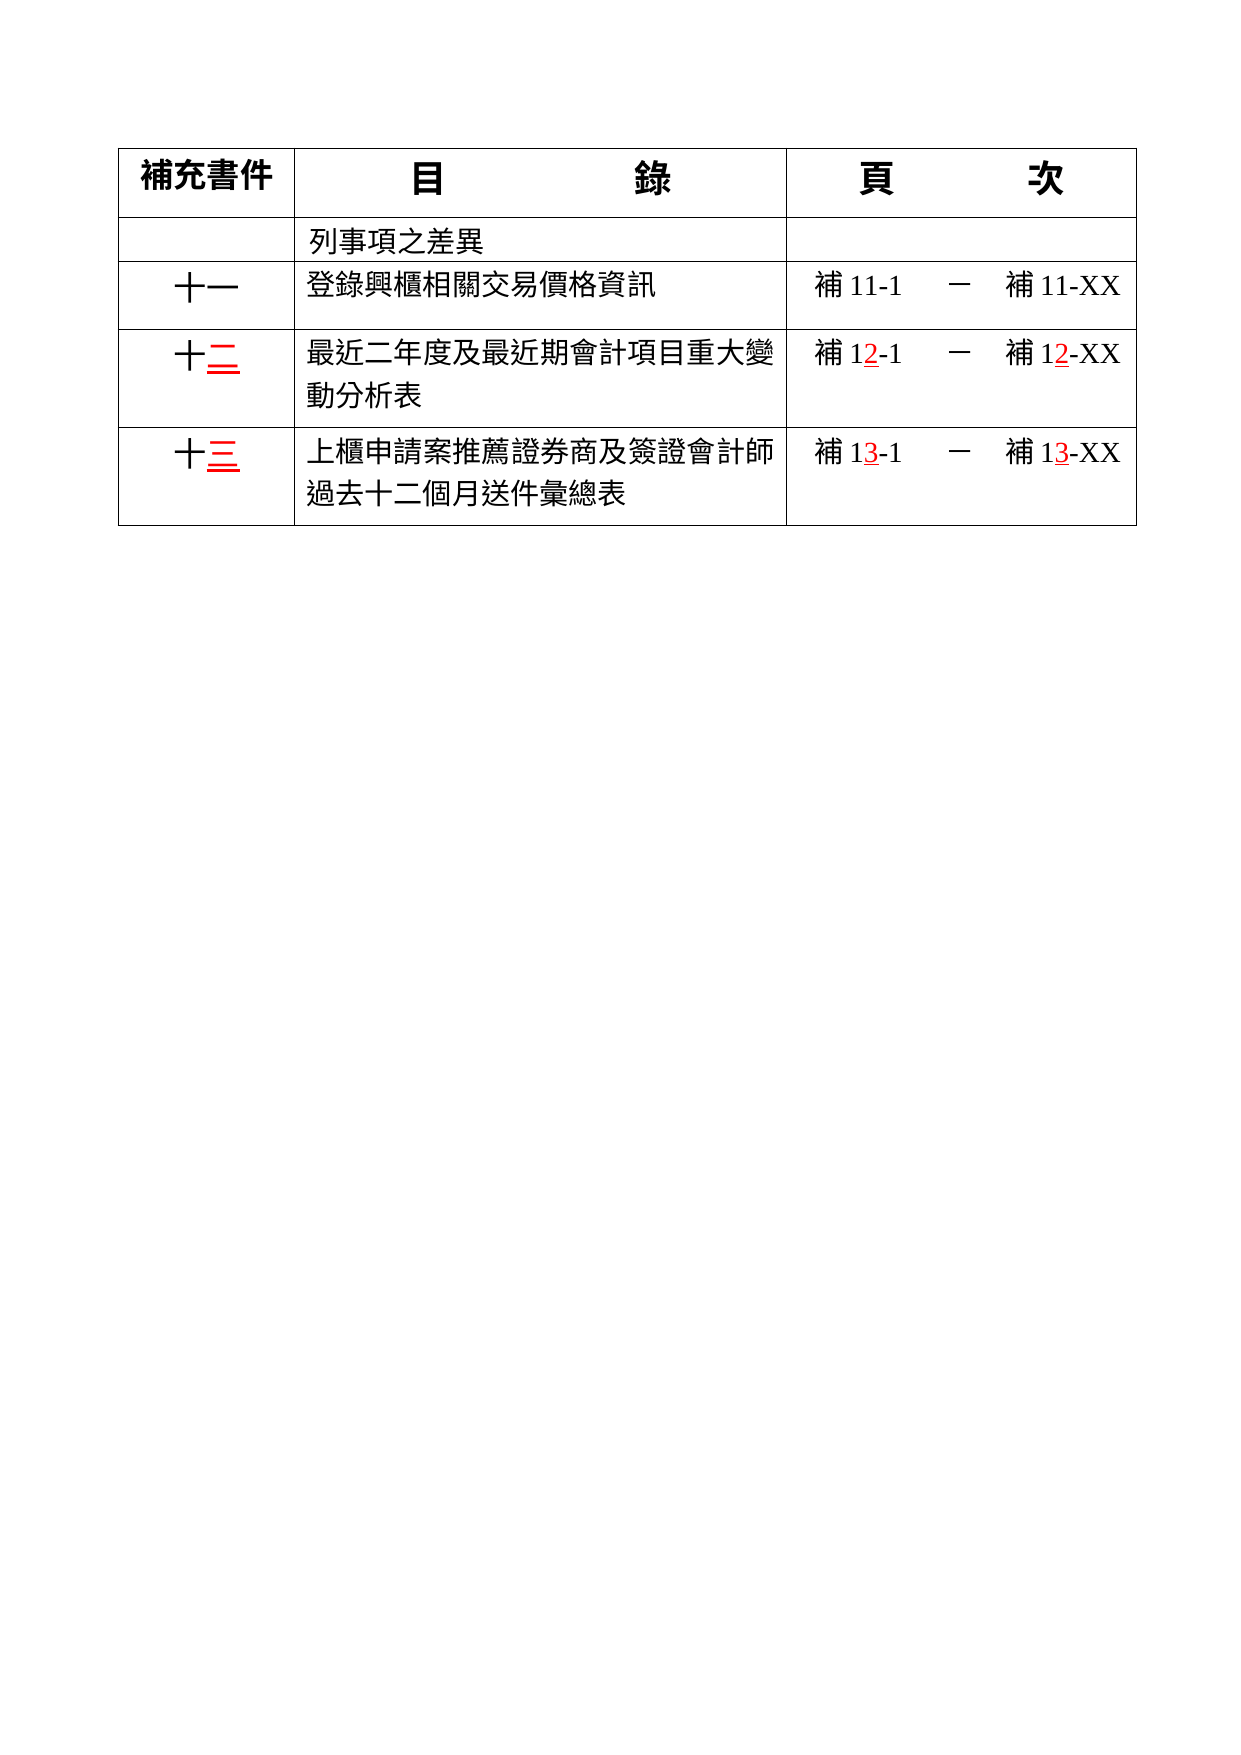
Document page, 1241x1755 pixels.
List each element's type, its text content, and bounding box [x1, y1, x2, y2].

table_cell [787, 218, 930, 261]
table_cell 補12-1 [787, 330, 930, 427]
table_cell [989, 218, 1136, 261]
table_cell － [930, 218, 989, 261]
table_cell － [930, 428, 989, 525]
table_cell [119, 218, 294, 261]
table_cell 補11-1 [787, 262, 930, 329]
table_cell 補11-XX [989, 262, 1136, 329]
table_cell 十二 [119, 330, 294, 427]
table_cell 列事項之差異 [295, 218, 786, 261]
table_cell 補12-XX [989, 330, 1136, 427]
table_cell 補13-XX [989, 428, 1136, 525]
table_cell － [930, 262, 989, 329]
table_cell － [930, 330, 989, 427]
table_cell 上櫃申請案推薦證券商及簽證會計師過去十二個月送件彙總表 [295, 428, 786, 525]
table_cell 最近二年度及最近期會計項目重大變動分析表 [295, 330, 786, 427]
table_header 目 錄 [295, 149, 786, 217]
table_header 頁 次 [787, 149, 1136, 217]
table_header 補充書件 [119, 149, 294, 217]
table_cell 補13-1 [787, 428, 930, 525]
table_cell 十一 [119, 262, 294, 329]
table_cell 登錄興櫃相關交易價格資訊 [295, 262, 786, 329]
table_cell 十三 [119, 428, 294, 525]
